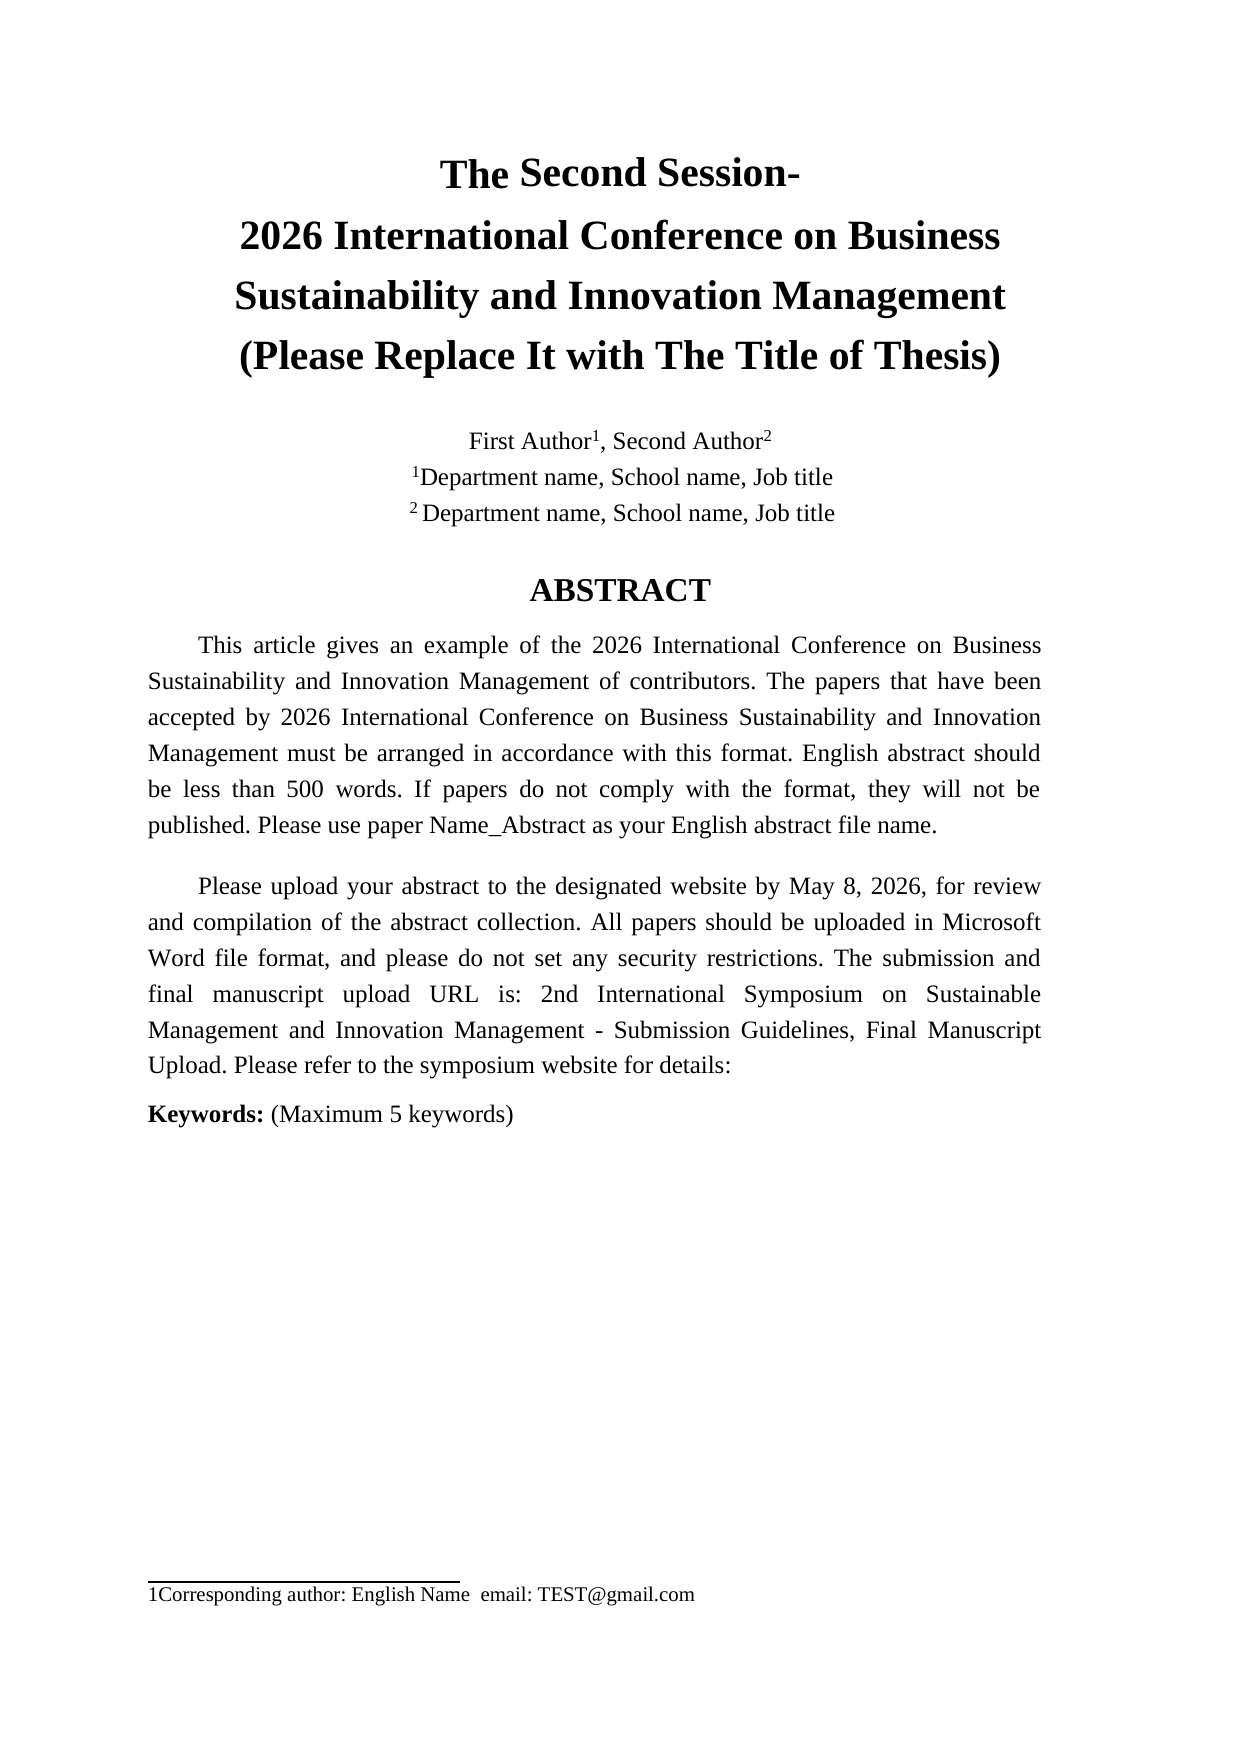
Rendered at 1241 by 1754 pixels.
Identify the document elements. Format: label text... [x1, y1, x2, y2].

text 2 Department name, School name, Job title [148, 498, 1092, 527]
text This article gives an example of the 2026 International Conference on Business Sustainability and Innovation Management of contributors. The papers that have been accepted by 2026 International Conference on Business Sustainability and Innovation Management must be arranged in accordance with this format. English abstract should be less than 500 words. If papers do not comply with the format, they will not be published. Please use paper Name_Abstract as your English abstract file name. [148, 630, 1042, 839]
text 2026 International Conference on Business Sustainability and Innovation Management [148, 211, 1092, 318]
text ABSTRACT [148, 570, 1092, 608]
text The Second Session- [148, 148, 1092, 198]
text Please upload your abstract to the designated website by May 8, 2026, for review and compilation of the abstract collection. All papers should be uploaded in Microsoft Word file format, and please do not set any security restrictions. The submission and final manuscript upload URL is: 2nd International Symposium on Sustainable Management and Innovation Management - Submission Guidelines, Final Manuscript Upload. Please refer to the symposium website for details: [148, 871, 1042, 1079]
text First Author, Second Author2 [148, 426, 1092, 455]
text Corresponding author: English Name email: TEST@gmail.com [148, 1582, 1092, 1606]
text Keywords: (Maximum 5 keywords) [148, 1099, 1092, 1128]
text 1Department name, School name, Job title [148, 462, 1092, 491]
text (Please Replace It with The Title of Thesis) [148, 330, 1092, 378]
